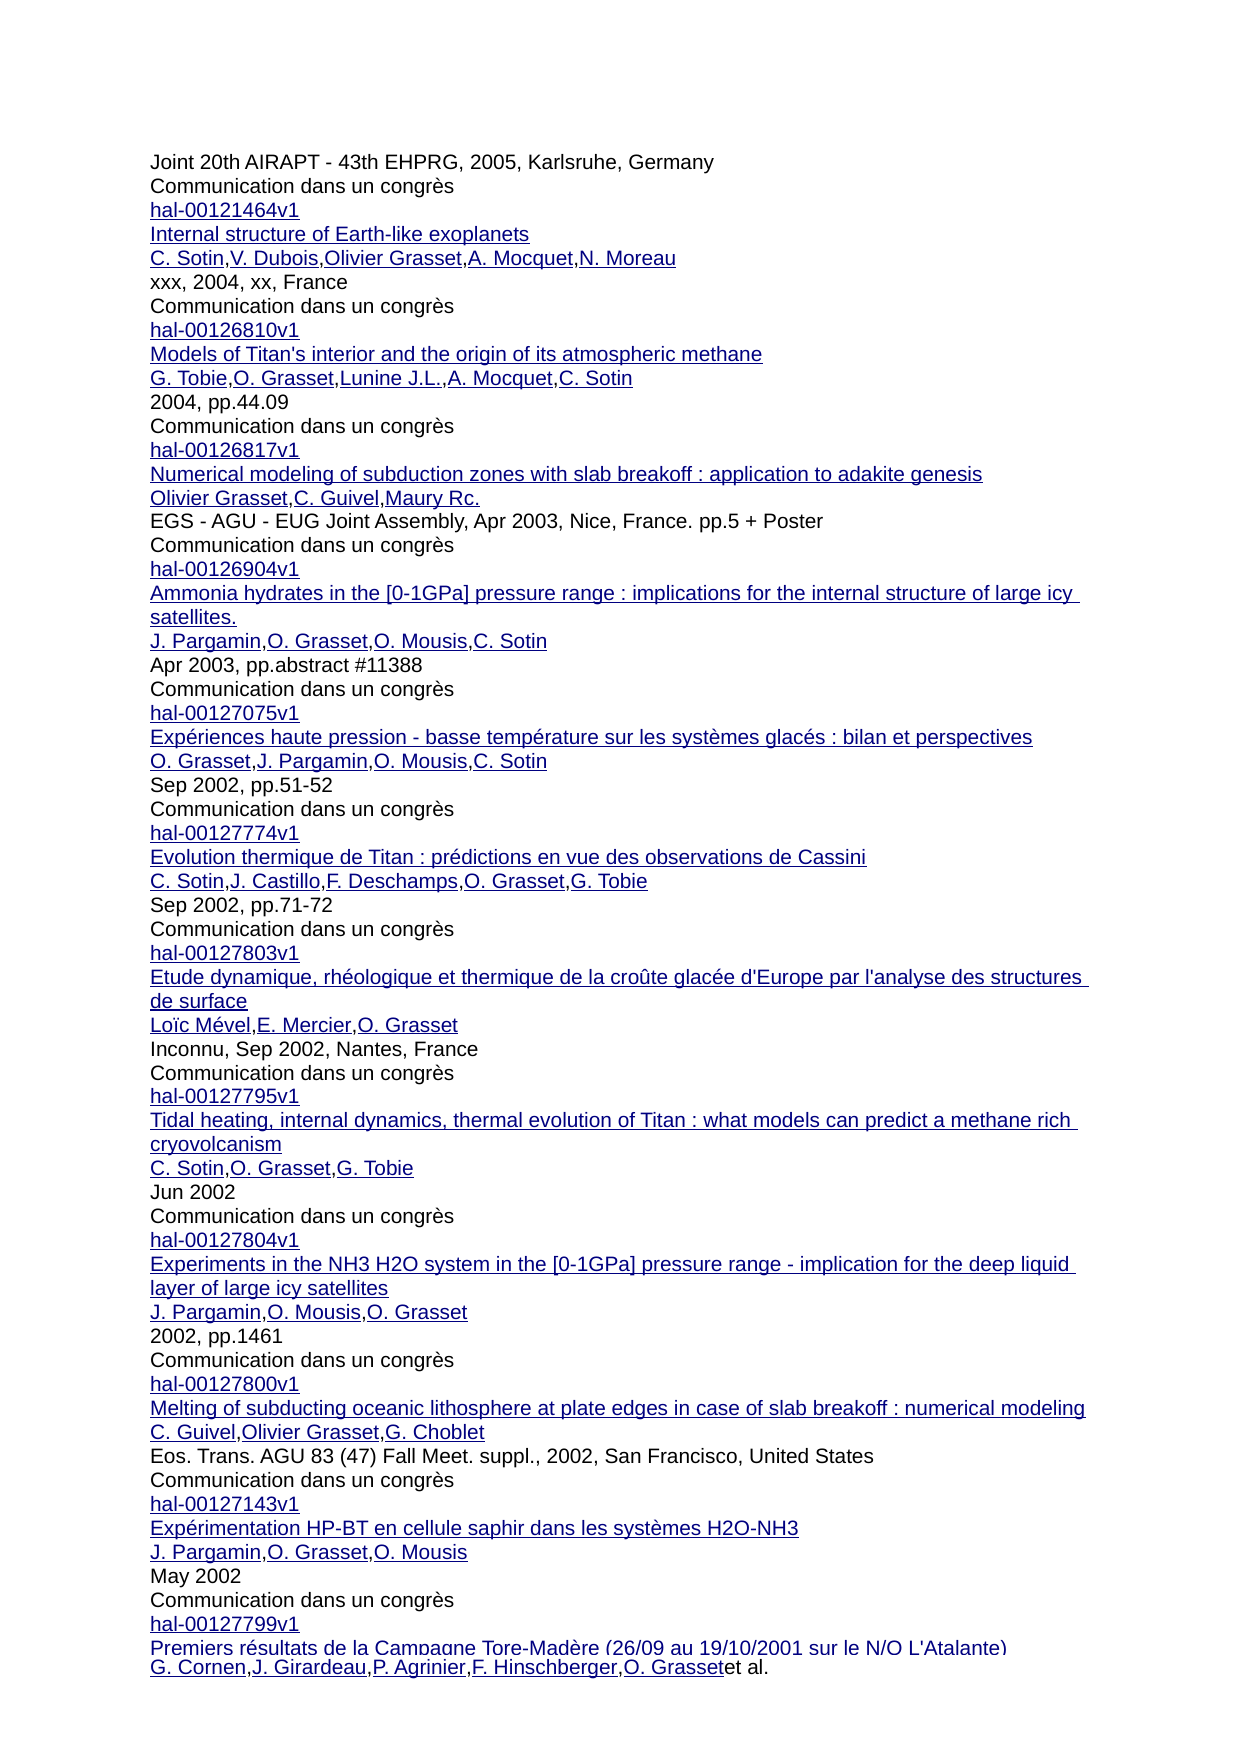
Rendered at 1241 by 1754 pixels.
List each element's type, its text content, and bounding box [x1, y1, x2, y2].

table_cell Models of Titan's interior and the origin of its atmospheric methane G. Tobie,O. Grasset,Lunine J.L.,A. Mocquet,C. Sotin 2004, pp.44.09 Communication dans un congrès hal-00126817v1 [150, 342, 1090, 461]
table_cell Experiments in the NH3 H2O system in the [0-1GPa] pressure range - implication for the deep liquid layer of large icy satellites J. Pargamin,O. Mousis,O. Grasset 2002, pp.1461 Communication dans un congrès hal-00127800v1 [150, 1252, 1090, 1396]
table_cell Etude dynamique, rhéologique et thermique de la croûte glacée d'Europe par l'analyse des structures de surface Loïc Mével,E. Mercier,O. Grasset Inconnu, Sep 2002, Nantes, France Communication dans un congrès hal-00127795v1 [150, 965, 1090, 1108]
table_cell Expériences haute pression - basse température sur les systèmes glacés : bilan et perspectives O. Grasset,J. Pargamin,O. Mousis,C. Sotin Sep 2002, pp.51-52 Communication dans un congrès hal-00127774v1 [150, 725, 1090, 845]
table_cell Expérimentation HP-BT en cellule saphir dans les systèmes H2O-NH3 J. Pargamin,O. Grasset,O. Mousis May 2002 Communication dans un congrès hal-00127799v1 [150, 1516, 1090, 1635]
table_cell Tidal heating, internal dynamics, thermal evolution of Titan : what models can predict a methane rich cryovolcanism C. Sotin,O. Grasset,G. Tobie Jun 2002 Communication dans un congrès hal-00127804v1 [150, 1108, 1090, 1252]
table_cell Internal structure of Earth-like exoplanets C. Sotin,V. Dubois,Olivier Grasset,A. Mocquet,N. Moreau xxx, 2004, xx, France Communication dans un congrès hal-00126810v1 [150, 222, 1090, 342]
table_cell Evolution thermique de Titan : prédictions en vue des observations de Cassini C. Sotin,J. Castillo,F. Deschamps,O. Grasset,G. Tobie Sep 2002, pp.71-72 Communication dans un congrès hal-00127803v1 [150, 845, 1090, 964]
table_cell Premiers résultats de la Campagne Tore-Madère (26/09 au 19/10/2001 sur le N/O L'Atalante) G. Cornen,J. Girardeau,P. Agrinier,F. Hinschberger,O. Grassetet al. [150, 1635, 1090, 1679]
table_cell Ammonia hydrates in the [0-1GPa] pressure range : implications for the internal structure of large icy satellites. J. Pargamin,O. Grasset,O. Mousis,C. Sotin Apr 2003, pp.abstract #11388 Communication dans un congrès hal-00127075v1 [150, 581, 1090, 725]
table_cell Joint 20th AIRAPT - 43th EHPRG, 2005, Karlsruhe, Germany Communication dans un congrès hal-00121464v1 [150, 150, 1090, 222]
table_cell Numerical modeling of subduction zones with slab breakoff : application to adakite genesis Olivier Grasset,C. Guivel,Maury Rc. EGS - AGU - EUG Joint Assembly, Apr 2003, Nice, France. pp.5 + Poster Communication dans un congrès hal-00126904v1 [150, 461, 1090, 581]
table_cell Melting of subducting oceanic lithosphere at plate edges in case of slab breakoff : numerical modeling C. Guivel,Olivier Grasset,G. Choblet Eos. Trans. AGU 83 (47) Fall Meet. suppl., 2002, San Francisco, United States Communication dans un congrès hal-00127143v1 [150, 1396, 1090, 1516]
